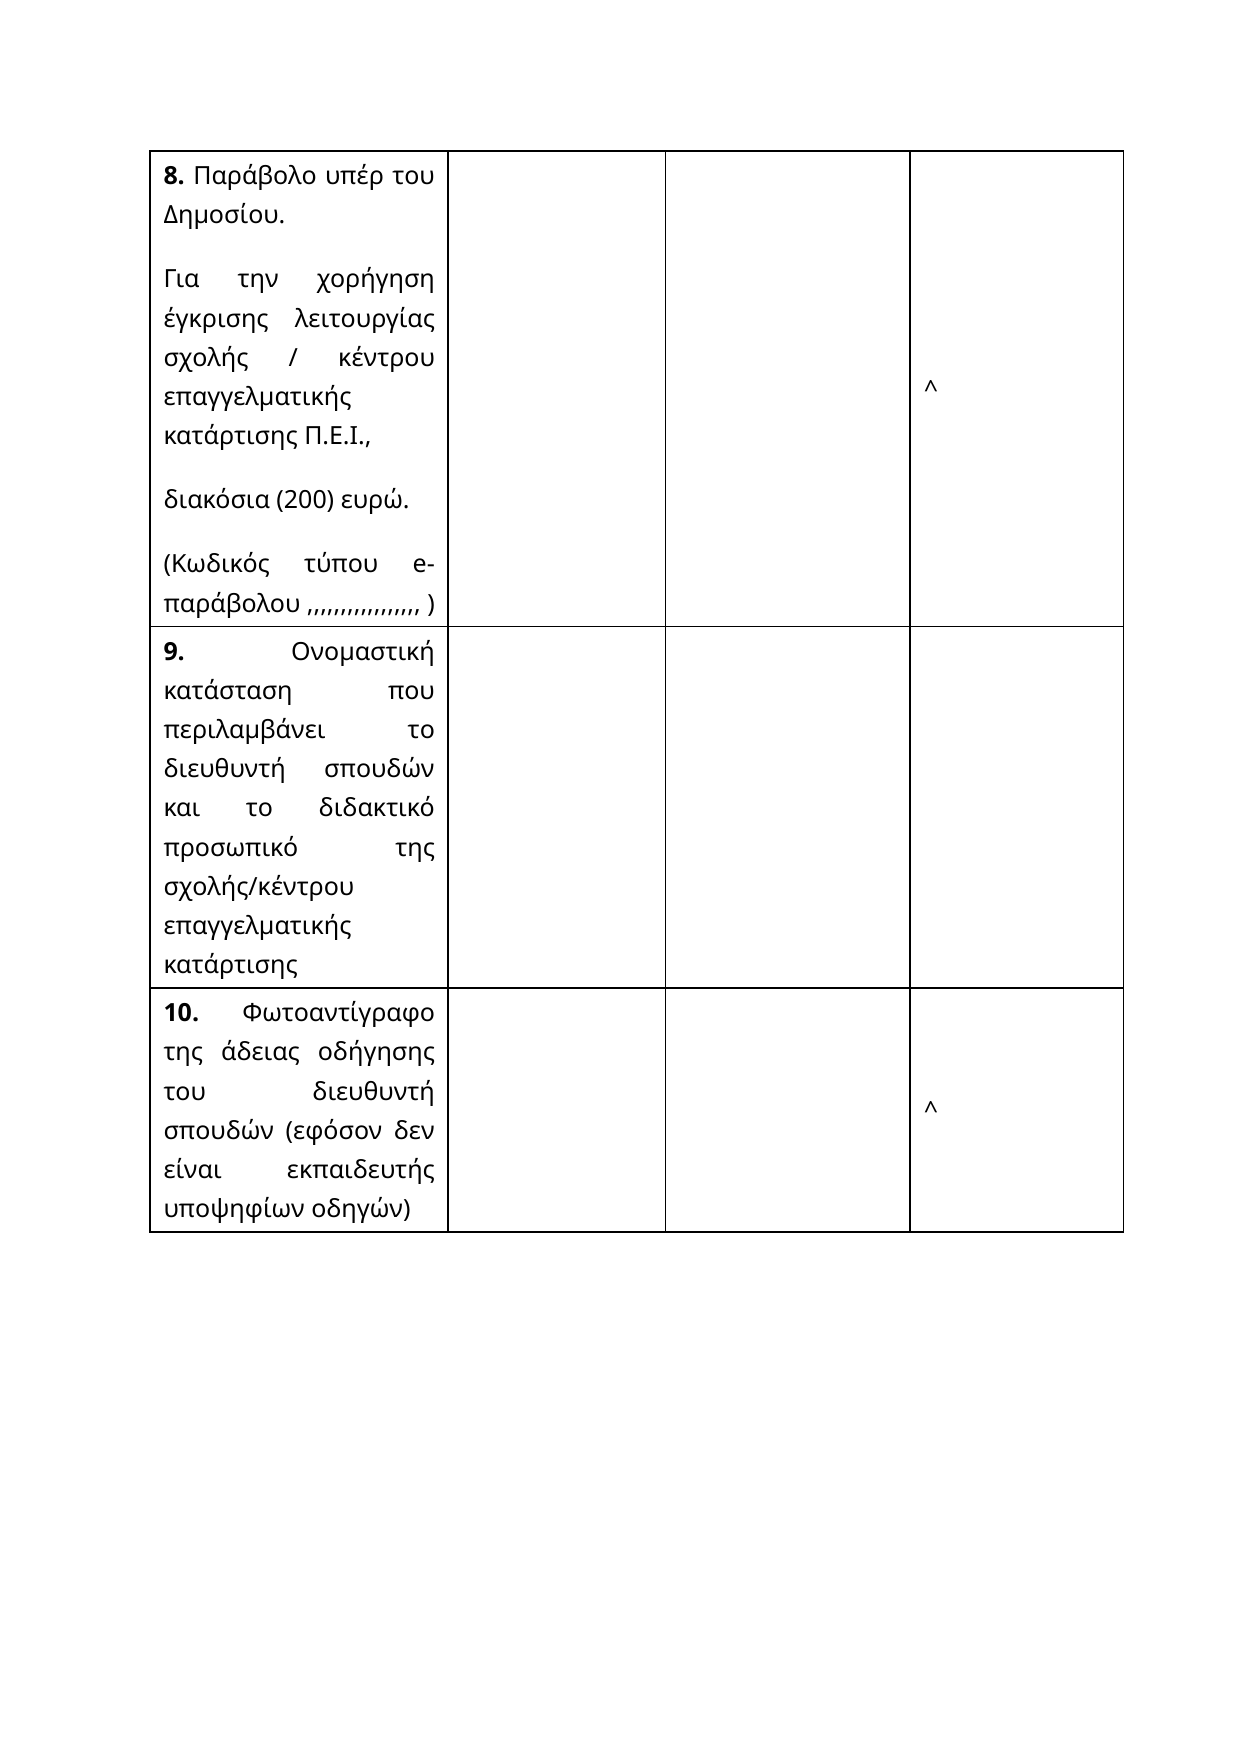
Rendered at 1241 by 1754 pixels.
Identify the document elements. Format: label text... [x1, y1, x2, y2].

table_cell [911, 627, 1123, 987]
table_cell [449, 989, 665, 1231]
table_cell 10. Φωτοαντίγραφο της άδειας οδήγησης του διευθυντή σπουδών (εφόσον δεν είναι εκπαιδευτής υποψηφίων οδηγών) [151, 989, 447, 1231]
table_cell [666, 627, 909, 987]
table_cell 8. Παράβολο υπέρ του Δημοσίου. Για την χορήγηση έγκρισης λειτουργίας σχολής / κέντρου επαγγελματικής κατάρτισης Π.Ε.Ι., διακόσια (200) ευρώ. (Κωδικός τύπου e-παράβολου ,,,,,,,,,,,,,,,,, ) [151, 152, 447, 626]
table_cell 9. Ονομαστική κατάσταση που περιλαμβάνει το διευθυντή σπουδών και το διδακτικό προσωπικό της σχολής/κέντρου επαγγελματικής κατάρτισης [151, 627, 447, 987]
table_cell [449, 152, 665, 626]
table_cell [449, 627, 665, 987]
table_cell [666, 152, 909, 626]
table_cell ^ [911, 152, 1123, 626]
table_cell [666, 989, 909, 1231]
table_cell ^ [911, 989, 1123, 1231]
